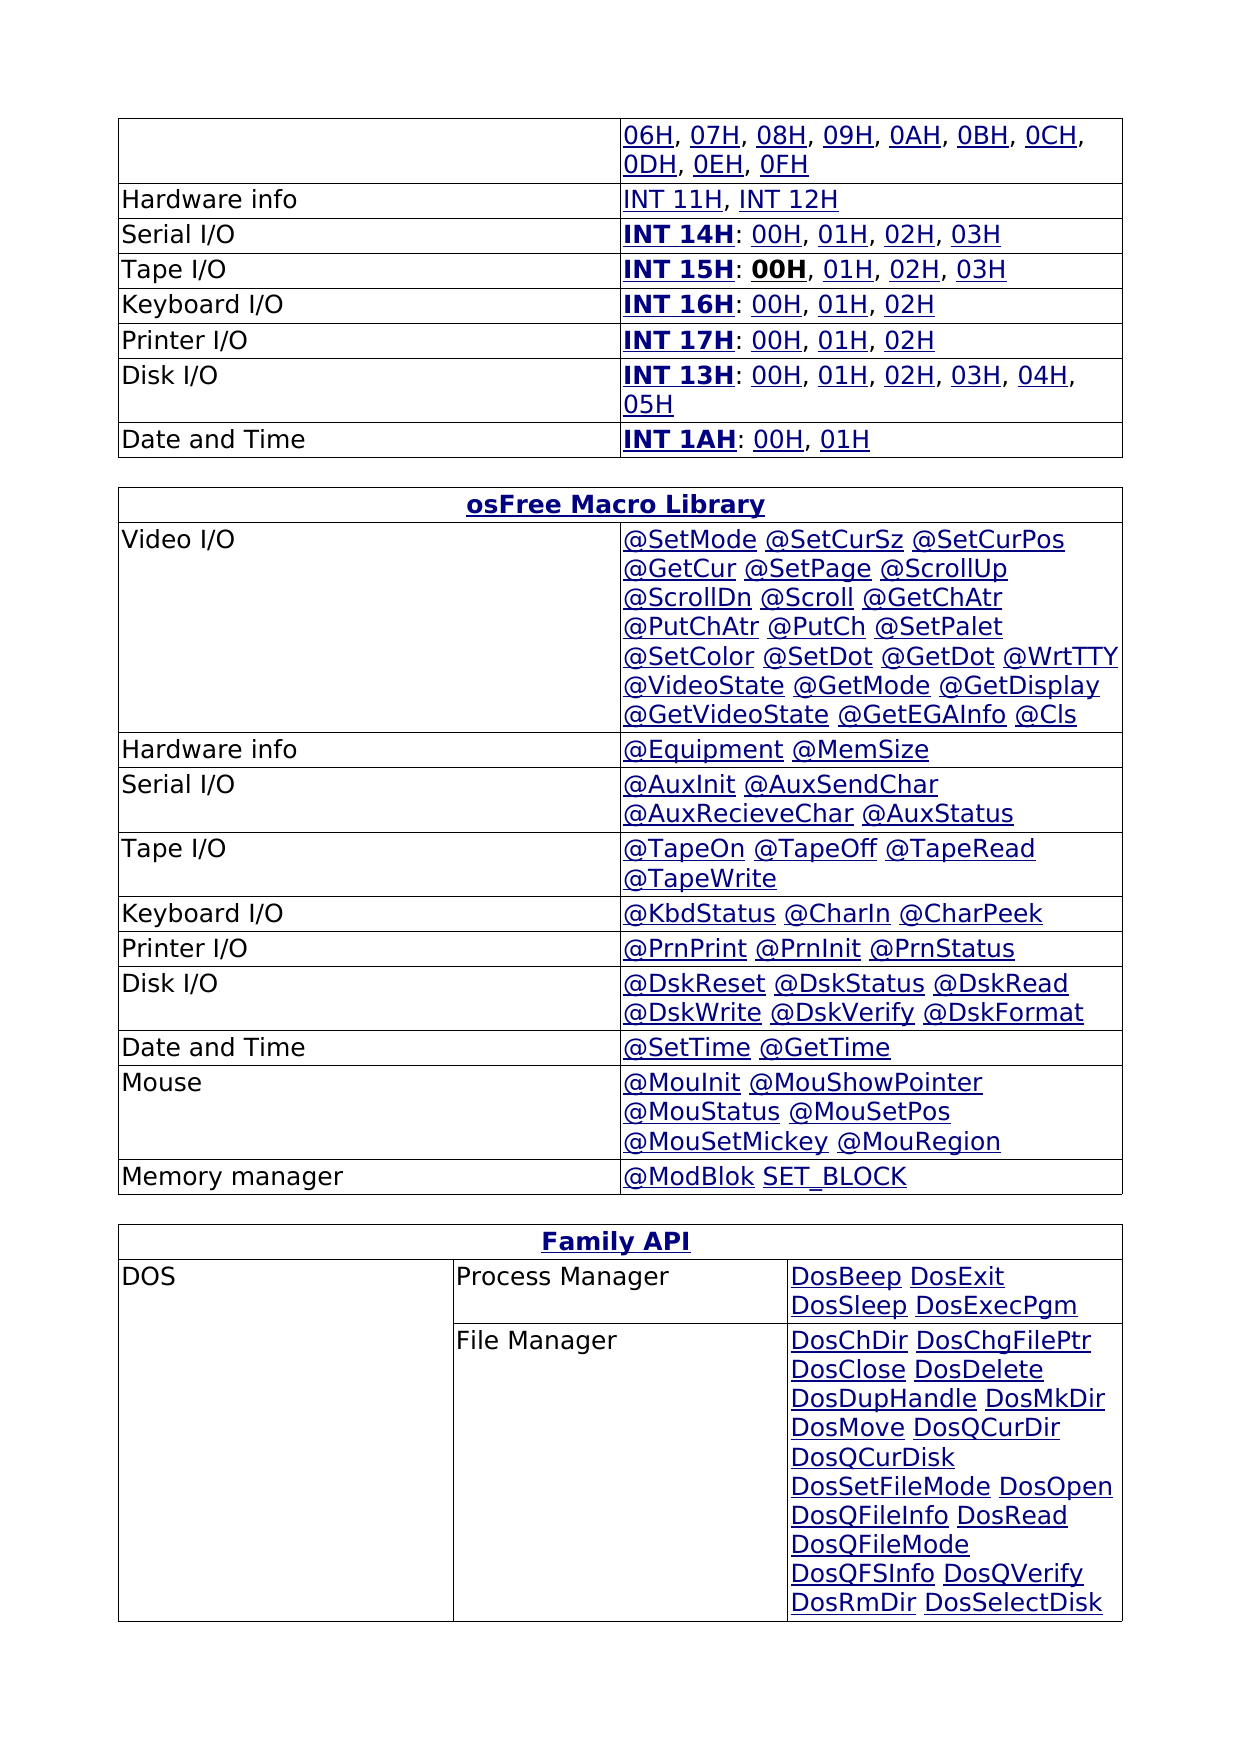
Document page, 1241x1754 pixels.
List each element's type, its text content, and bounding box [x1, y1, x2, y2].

table_cell Serial I/O [119, 219, 620, 253]
table_cell @DskReset @DskStatus @DskRead @DskWrite @DskVerify @DskFormat [621, 967, 1122, 1030]
table_cell Tape I/O [119, 833, 620, 896]
table_cell @TapeOn @TapeOff @TapeRead @TapeWrite [621, 833, 1122, 896]
table_cell @MouInit @MouShowPointer @MouStatus @MouSetPos @MouSetMickey @MouRegion [621, 1066, 1122, 1159]
table_cell INT 16H: 00H, 01H, 02H [621, 289, 1122, 323]
table_cell INT 15H: 00H, 01H, 02H, 03H [621, 254, 1122, 288]
table_cell INT 13H: 00H, 01H, 02H, 03H, 04H, 05H [621, 359, 1122, 422]
table_cell Printer I/O [119, 324, 620, 358]
table_cell @Equipment @MemSize [621, 733, 1122, 767]
table_cell INT 14H: 00H, 01H, 02H, 03H [621, 219, 1122, 253]
table_cell @PrnPrint @PrnInit @PrnStatus [621, 932, 1122, 966]
table_cell Date and Time [119, 423, 620, 457]
table_cell 06H, 07H, 08H, 09H, 0AH, 0BH, 0CH, 0DH, 0EH, 0FH [621, 119, 1122, 182]
table_header Family API [119, 1225, 1122, 1259]
table_header osFree Macro Library [119, 488, 1122, 522]
table_cell [119, 119, 620, 182]
table_cell Hardware info [119, 733, 620, 767]
table_cell @ModBlok SET_BLOCK [621, 1160, 1122, 1194]
table_cell @SetMode @SetCurSz @SetCurPos @GetCur @SetPage @ScrollUp @ScrollDn @Scroll @GetChAtr @PutChAtr @PutCh @SetPalet @SetColor @SetDot @GetDot @WrtTTY @VideoState @GetMode @GetDisplay @GetVideoState @GetEGAInfo @Cls [621, 523, 1122, 732]
table_cell INT 17H: 00H, 01H, 02H [621, 324, 1122, 358]
table_cell Date and Time [119, 1031, 620, 1065]
table_cell @AuxInit @AuxSendChar @AuxRecieveChar @AuxStatus [621, 768, 1122, 832]
table_cell DOS [119, 1260, 453, 1621]
table_cell Video I/O [119, 523, 620, 732]
table_cell Mouse [119, 1066, 620, 1159]
table_cell @KbdStatus @CharIn @CharPeek [621, 897, 1122, 931]
table_cell Serial I/O [119, 768, 620, 832]
table_cell Disk I/O [119, 359, 620, 422]
table_cell Process Manager [454, 1260, 787, 1323]
table_cell Printer I/O [119, 932, 620, 966]
table_cell File Manager [454, 1324, 787, 1621]
table_cell Hardware info [119, 184, 620, 217]
table_cell DosChDir DosChgFilePtr DosClose DosDelete DosDupHandle DosMkDir DosMove DosQCurDir DosQCurDisk DosSetFileMode DosOpen DosQFileInfo DosRead DosQFileMode DosQFSInfo DosQVerify DosRmDir DosSelectDisk [788, 1324, 1122, 1621]
table_cell Disk I/O [119, 967, 620, 1030]
table_cell Keyboard I/O [119, 897, 620, 931]
table_cell Tape I/O [119, 254, 620, 288]
table_cell INT 11H, INT 12H [621, 184, 1122, 217]
table_cell INT 1AH: 00H, 01H [621, 423, 1122, 457]
table_cell Memory manager [119, 1160, 620, 1194]
table_cell DosBeep DosExit DosSleep DosExecPgm [788, 1260, 1122, 1323]
table_cell Keyboard I/O [119, 289, 620, 323]
table_cell @SetTime @GetTime [621, 1031, 1122, 1065]
